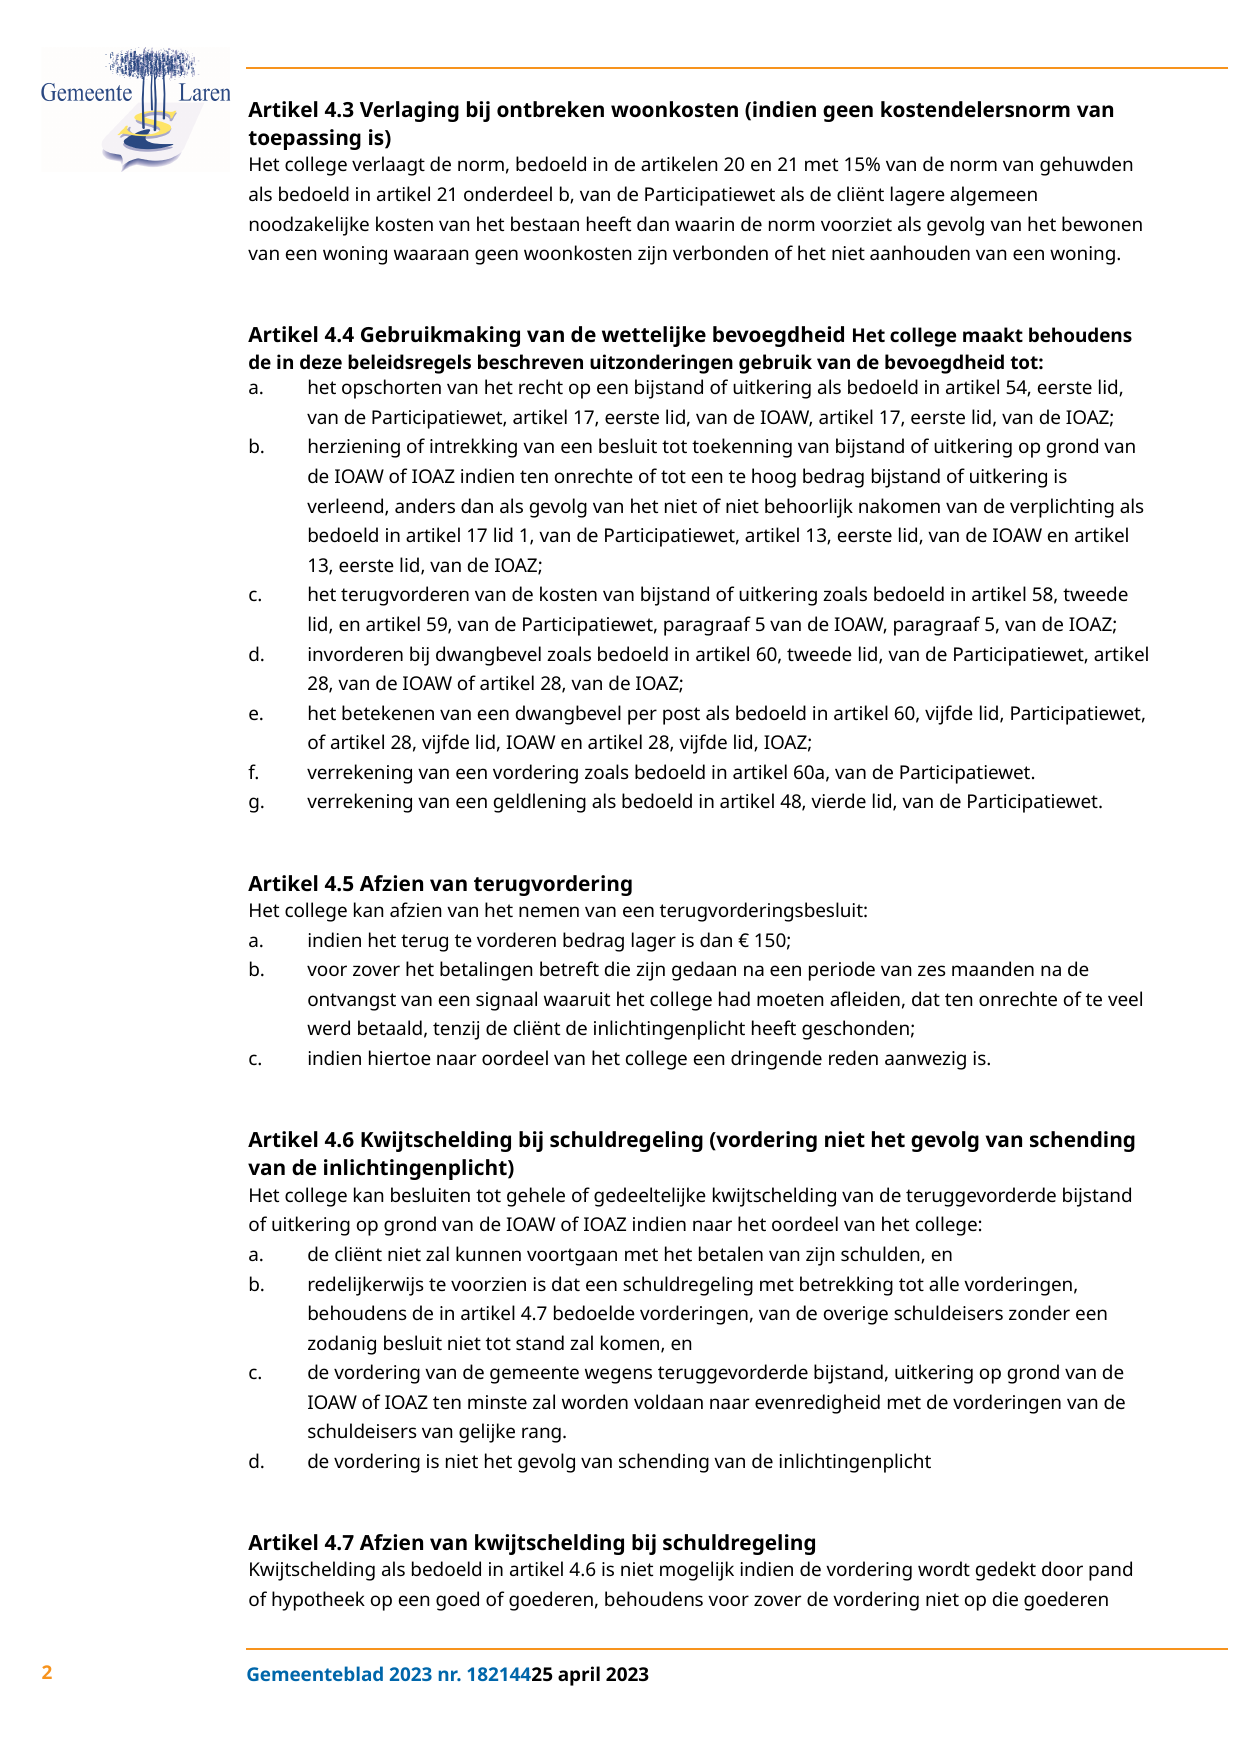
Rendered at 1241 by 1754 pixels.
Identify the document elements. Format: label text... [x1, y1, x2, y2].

text Artikel 4.3 Verlaging bij ontbreken woonkosten (indien geen kostendelersnorm van toepassing is) [248, 95, 1152, 152]
text Artikel 4.7 Afzien van kwijtschelding bij schuldregeling [248, 1528, 1152, 1557]
list verrekening van een geldlening als bedoeld in artikel 48, vierde lid, van de Participatiewet. [248, 789, 1152, 814]
text Het college kan besluiten tot gehele of gedeeltelijke kwijtschelding van de teruggevorderde bijstand of uitkering op grond van de IOAW of IOAZ indien naar het oordeel van het college: [248, 1182, 1152, 1237]
text Artikel 4.4 Gebruikmaking van de wettelijke bevoegdheid Het college maakt behoudens de in deze beleidsregels beschreven uitzonderingen gebruik van de bevoegdheid tot: [248, 320, 1152, 374]
list herziening of intrekking van een besluit tot toekenning van bijstand of uitkering op grond van de IOAW of IOAZ indien ten onrechte of tot een te hoog bedrag bijstand of uitkering is verleend, anders dan als gevolg van het niet of niet behoorlijk nakomen van de verplichting als bedoeld in artikel 17 lid 1, van de Participatiewet, artikel 13, eerste lid, van de IOAW en artikel 13, eerste lid, van de IOAZ; [248, 434, 1152, 578]
text Het college verlaagt de norm, bedoeld in de artikelen 20 en 21 met 15% van de norm van gehuwden als bedoeld in artikel 21 onderdeel b, van de Participatiewet als de cliënt lagere algemeen noodzakelijke kosten van het bestaan heeft dan waarin de norm voorziet als gevolg van het bewonen van een woning waaraan geen woonkosten zijn verbonden of het niet aanhouden van een woning. [248, 152, 1152, 266]
list het betekenen van een dwangbevel per post als bedoeld in artikel 60, vijfde lid, Participatiewet, of artikel 28, vijfde lid, IOAW en artikel 28, vijfde lid, IOAZ; [248, 700, 1152, 755]
list indien hiertoe naar oordeel van het college een dringende reden aanwezig is. [248, 1045, 1152, 1071]
text Artikel 4.6 Kwijtschelding bij schuldregeling (vordering niet het gevolg van schending van de inlichtingenplicht) [248, 1125, 1152, 1182]
list de vordering van de gemeente wegens teruggevorderde bijstand, uitkering op grond van de IOAW of IOAZ ten minste zal worden voldaan naar evenredigheid met de vorderingen van de schuldeisers van gelijke rang. [248, 1359, 1152, 1444]
text Kwijtschelding als bedoeld in artikel 4.6 is niet mogelijk indien de vordering wordt gedekt door pand of hypotheek op een goed of goederen, behoudens voor zover de vordering niet op die goederen [248, 1557, 1152, 1612]
list het opschorten van het recht op een bijstand of uitkering als bedoeld in artikel 54, eerste lid, van de Participatiewet, artikel 17, eerste lid, van de IOAW, artikel 17, eerste lid, van de IOAZ; [248, 374, 1152, 430]
list redelijkerwijs te voorzien is dat een schuldregeling met betrekking tot alle vorderingen, behoudens de in artikel 4.7 bedoelde vorderingen, van de overige schuldeisers zonder een zodanig besluit niet tot stand zal komen, en [248, 1271, 1152, 1356]
list voor zover het betalingen betreft die zijn gedaan na een periode van zes maanden na de ontvangst van een signaal waaruit het college had moeten afleiden, dat ten onrechte of te veel werd betaald, tenzij de cliënt de inlichtingenplicht heeft geschonden; [248, 956, 1152, 1041]
picture [41, 47, 231, 172]
list invorderen bij dwangbevel zoals bedoeld in artikel 60, tweede lid, van de Participatiewet, artikel 28, van de IOAW of artikel 28, van de IOAZ; [248, 641, 1152, 696]
text Het college kan afzien van het nemen van een terugvorderingsbesluit: [248, 897, 1152, 923]
text Artikel 4.5 Afzien van terugvordering [248, 869, 1152, 897]
list indien het terug te vorderen bedrag lager is dan € 150; [248, 927, 1152, 952]
list verrekening van een vordering zoals bedoeld in artikel 60a, van de Participatiewet. [248, 759, 1152, 785]
list de cliënt niet zal kunnen voortgaan met het betalen van zijn schulden, en [248, 1241, 1152, 1267]
list het terugvorderen van de kosten van bijstand of uitkering zoals bedoeld in artikel 58, tweede lid, en artikel 59, van de Participatiewet, paragraaf 5 van de IOAW, paragraaf 5, van de IOAZ; [248, 582, 1152, 637]
list de vordering is niet het gevolg van schending van de inlichtingenplicht [248, 1448, 1152, 1474]
